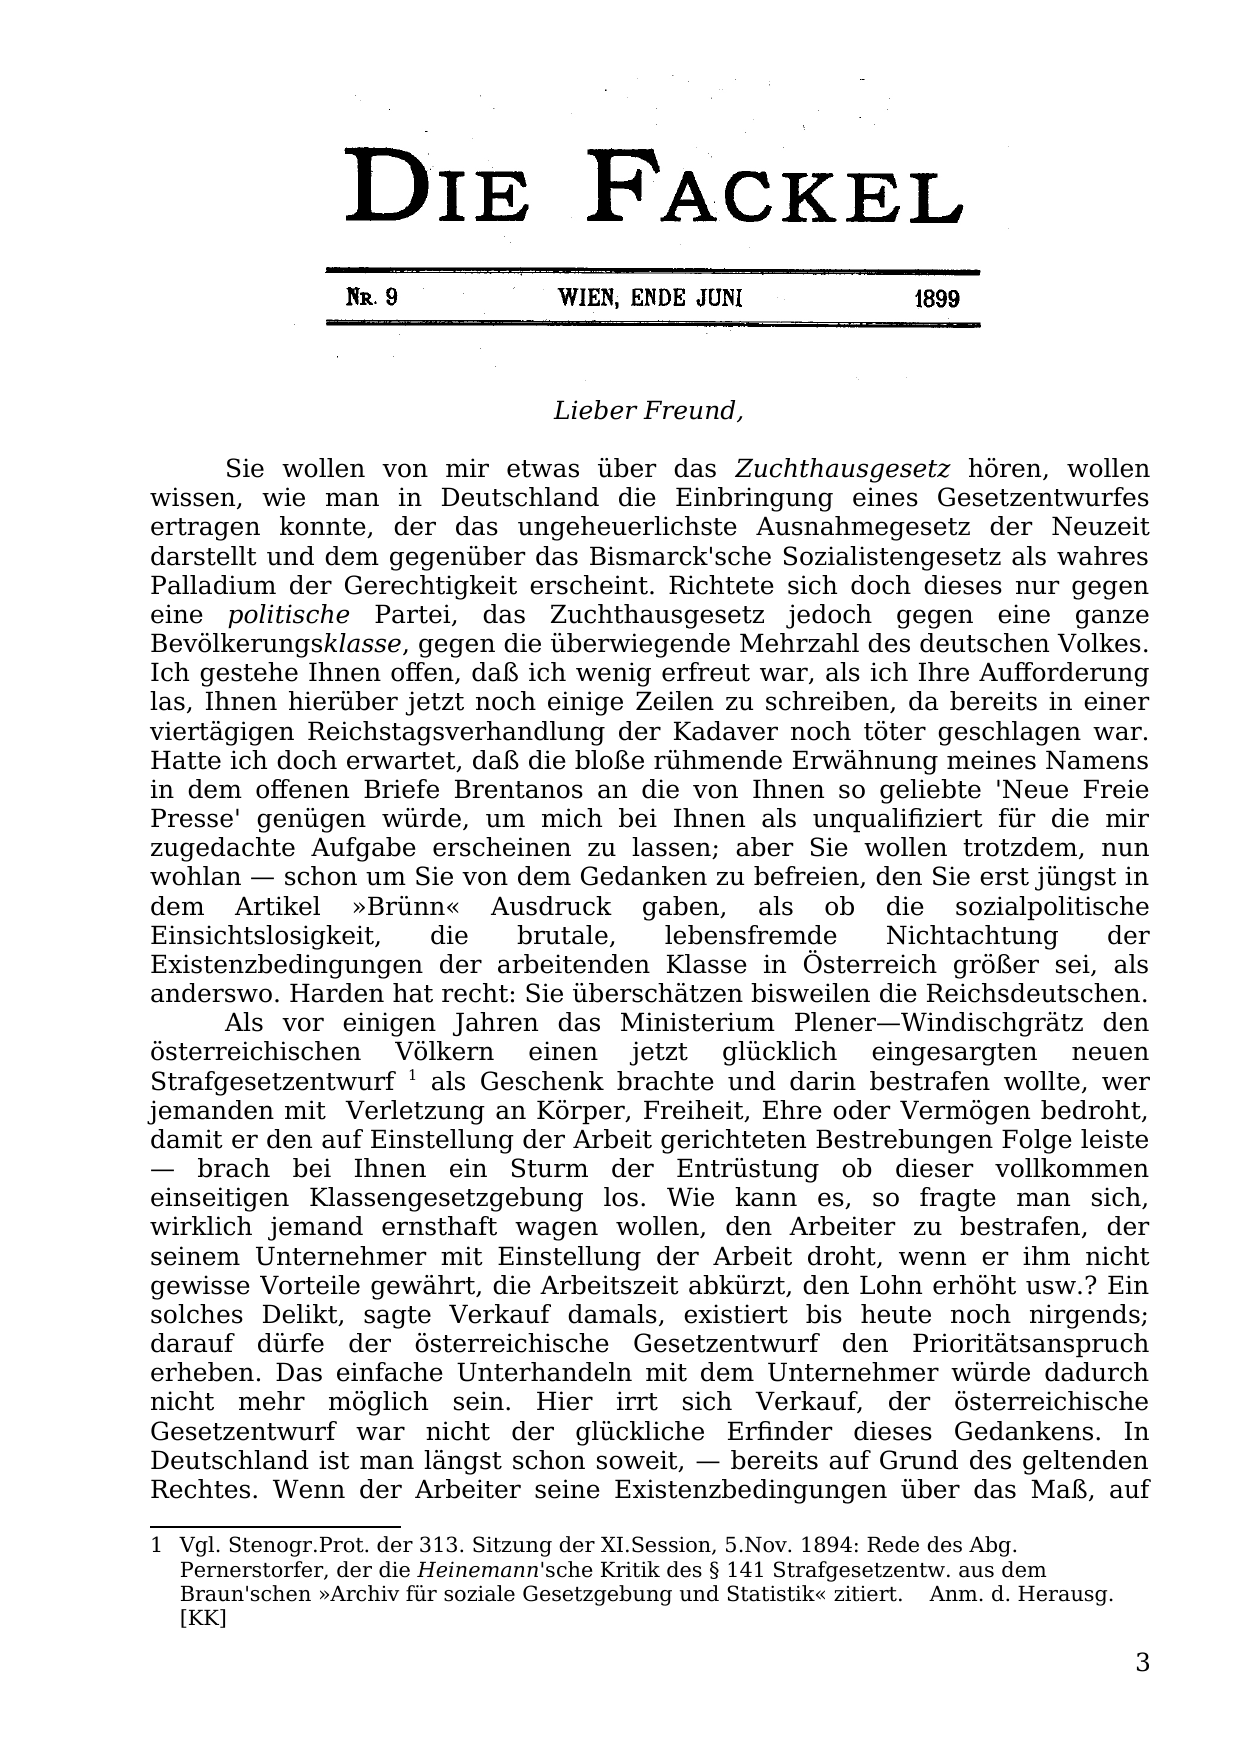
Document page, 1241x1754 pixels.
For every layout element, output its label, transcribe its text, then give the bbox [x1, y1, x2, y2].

text Lieber Freund, [150, 75, 1151, 425]
text Vgl. Stenogr.Prot. der 313. Sitzung der XI.Session, 5.Nov. 1894: Rede des Abg. Pernerstorfer, der die Heinemann'sche Kritik des § 141 Strafgesetzentw. aus dem Braun'schen »Archiv für soziale Gesetzgebung und Statistik« zitiert. Anm. d. Herausg. [KK] [150, 1533, 1151, 1631]
picture [289, 75, 1012, 381]
text Als vor einigen Jahren das Ministerium Plener—Windischgrätz den österreichischen Völkern einen jetzt glücklich eingesargten neuen Strafgesetzentwurf als Geschenk brachte und darin bestrafen wollte, wer jemanden mit Verletzung an Körper, Freiheit, Ehre oder Vermögen bedroht, damit er den auf Einstellung der Arbeit gerichteten Bestrebungen Folge leiste — brach bei Ihnen ein Sturm der Entrüstung ob dieser vollkommen einseitigen Klassengesetzgebung los. Wie kann es, so fragte man sich, wirklich jemand ernsthaft wagen wollen, den Arbeiter zu bestrafen, der seinem Unternehmer mit Einstellung der Arbeit droht, wenn er ihm nicht gewisse Vorteile gewährt, die Arbeitszeit abkürzt, den Lohn erhöht usw.? Ein solches Delikt, sagte Verkauf damals, existiert bis heute noch nirgends; darauf dürfe der österreichische Gesetzentwurf den Prioritätsanspruch erheben. Das einfache Unterhandeln mit dem Unternehmer würde dadurch nicht mehr möglich sein. Hier irrt sich Verkauf, der österreichische Gesetzentwurf war nicht der glückliche Erfinder dieses Gedankens. In Deutschland ist man längst schon soweit, — bereits auf Grund des geltenden Rechtes. Wenn der Arbeiter seine Existenzbedingungen über das Maß, auf [150, 1008, 1151, 1504]
text Sie wollen von mir etwas über das Zuchthausgesetz hören, wollen wissen, wie man in Deutschland die Einbringung eines Gesetzentwurfes ertragen konnte, der das ungeheuerlichste Ausnahmegesetz der Neuzeit darstellt und dem gegenüber das Bismarck'sche Sozialistengesetz als wahres Palladium der Gerechtigkeit erscheint. Richtete sich doch dieses nur gegen eine politische Partei, das Zuchthausgesetz jedoch gegen eine ganze Bevölkerungsklasse, gegen die überwiegende Mehrzahl des deutschen Volkes. Ich gestehe Ihnen offen, daß ich wenig erfreut war, als ich Ihre Aufforderung las, Ihnen hierüber jetzt noch einige Zeilen zu schreiben, da bereits in einer viertägigen Reichstagsverhandlung der Kadaver noch töter geschlagen war. Hatte ich doch erwartet, daß die bloße rühmende Erwähnung meines Namens in dem offenen Briefe Brentanos an die von Ihnen so geliebte 'Neue Freie Presse' genügen würde, um mich bei Ihnen als unqualifiziert für die mir zugedachte Aufgabe erscheinen zu lassen; aber Sie wollen trotzdem, nun wohlan — schon um Sie von dem Gedanken zu befreien, den Sie erst jüngst in dem Artikel »Brünn« Ausdruck gaben, als ob die sozialpolitische Einsichtslosigkeit, die brutale, lebensfremde Nichtachtung der Existenzbedingungen der arbeitenden Klasse in Österreich größer sei, als anderswo. Harden hat recht: Sie überschätzen bisweilen die Reichsdeutschen. [150, 454, 1151, 1008]
